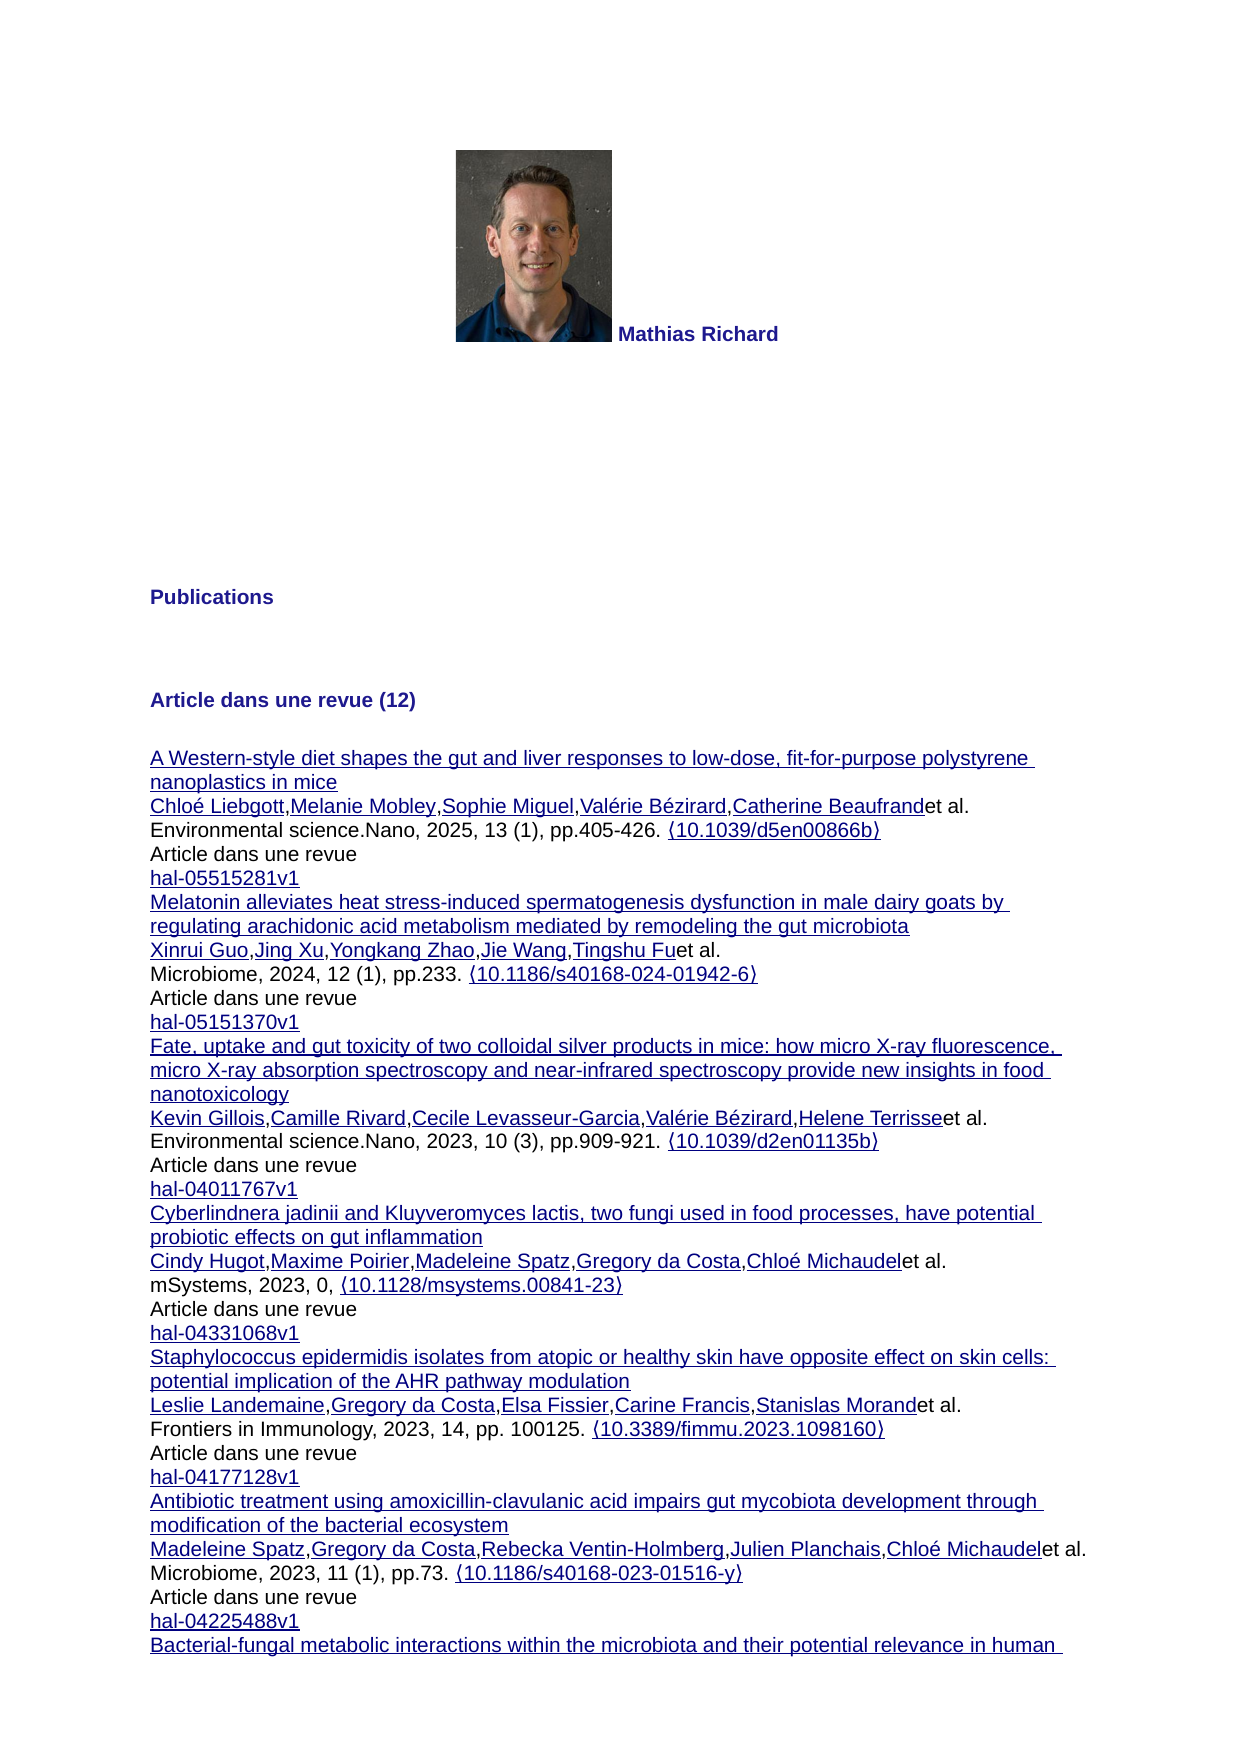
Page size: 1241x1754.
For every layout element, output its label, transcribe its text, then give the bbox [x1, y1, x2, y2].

picture [455, 150, 612, 342]
table_cell Melatonin alleviates heat stress-induced spermatogenesis dysfunction in male dairy goats by regulating arachidonic acid metabolism mediated by remodeling the gut microbiota Xinrui Guo,Jing Xu,Yongkang Zhao,Jie Wang,Tingshu Fuet al. Microbiome, 2024, 12 (1), pp.233. ⟨10.1186/s40168-024-01942-6⟩ Article dans une revue hal-05151370v1 [150, 890, 1090, 1033]
table_cell Staphylococcus epidermidis isolates from atopic or healthy skin have opposite effect on skin cells: potential implication of the AHR pathway modulation Leslie Landemaine,Gregory da Costa,Elsa Fissier,Carine Francis,Stanislas Morandet al. Frontiers in Immunology, 2023, 14, pp. 100125. ⟨10.3389/fimmu.2023.1098160⟩ Article dans une revue hal-04177128v1 [150, 1345, 1090, 1489]
table_cell Fate, uptake and gut toxicity of two colloidal silver products in mice: how micro X-ray fluorescence, micro X-ray absorption spectroscopy and near-infrared spectroscopy provide new insights in food nanotoxicology Kevin Gillois,Camille Rivard,Cecile Levasseur-Garcia,Valérie Bézirard,Helene Terrisseet al. Environmental science‎.Nano, 2023, 10 (3), pp.909-921. ⟨10.1039/d2en01135b⟩ Article dans une revue hal-04011767v1 [150, 1034, 1090, 1201]
subtitle Mathias Richard [150, 150, 1090, 346]
subtitle Article dans une revue (12) [150, 688, 1090, 712]
table_header A Western-style diet shapes the gut and liver responses to low-dose, fit-for-purpose polystyrene nanoplastics in mice Chloé Liebgott,Melanie Mobley,Sophie Miguel,Valérie Bézirard,Catherine Beaufrandet al. Environmental science‎.Nano, 2025, 13 (1), pp.405-426. ⟨10.1039/d5en00866b⟩ Article dans une revue hal-05515281v1 [150, 746, 1090, 890]
table_cell Cyberlindnera jadinii and Kluyveromyces lactis, two fungi used in food processes, have potential probiotic effects on gut inflammation Cindy Hugot,Maxime Poirier,Madeleine Spatz,Gregory da Costa,Chloé Michaudelet al. mSystems, 2023, 0, ⟨10.1128/msystems.00841-23⟩ Article dans une revue hal-04331068v1 [150, 1201, 1090, 1345]
subtitle Publications [150, 584, 1090, 608]
table_cell Antibiotic treatment using amoxicillin-clavulanic acid impairs gut mycobiota development through modification of the bacterial ecosystem Madeleine Spatz,Gregory da Costa,Rebecka Ventin-Holmberg,Julien Planchais,Chloé Michaudelet al. Microbiome, 2023, 11 (1), pp.73. ⟨10.1186/s40168-023-01516-y⟩ Article dans une revue hal-04225488v1 [150, 1489, 1090, 1632]
table_cell Bacterial-fungal metabolic interactions within the microbiota and their potential relevance in human [150, 1633, 1090, 1656]
